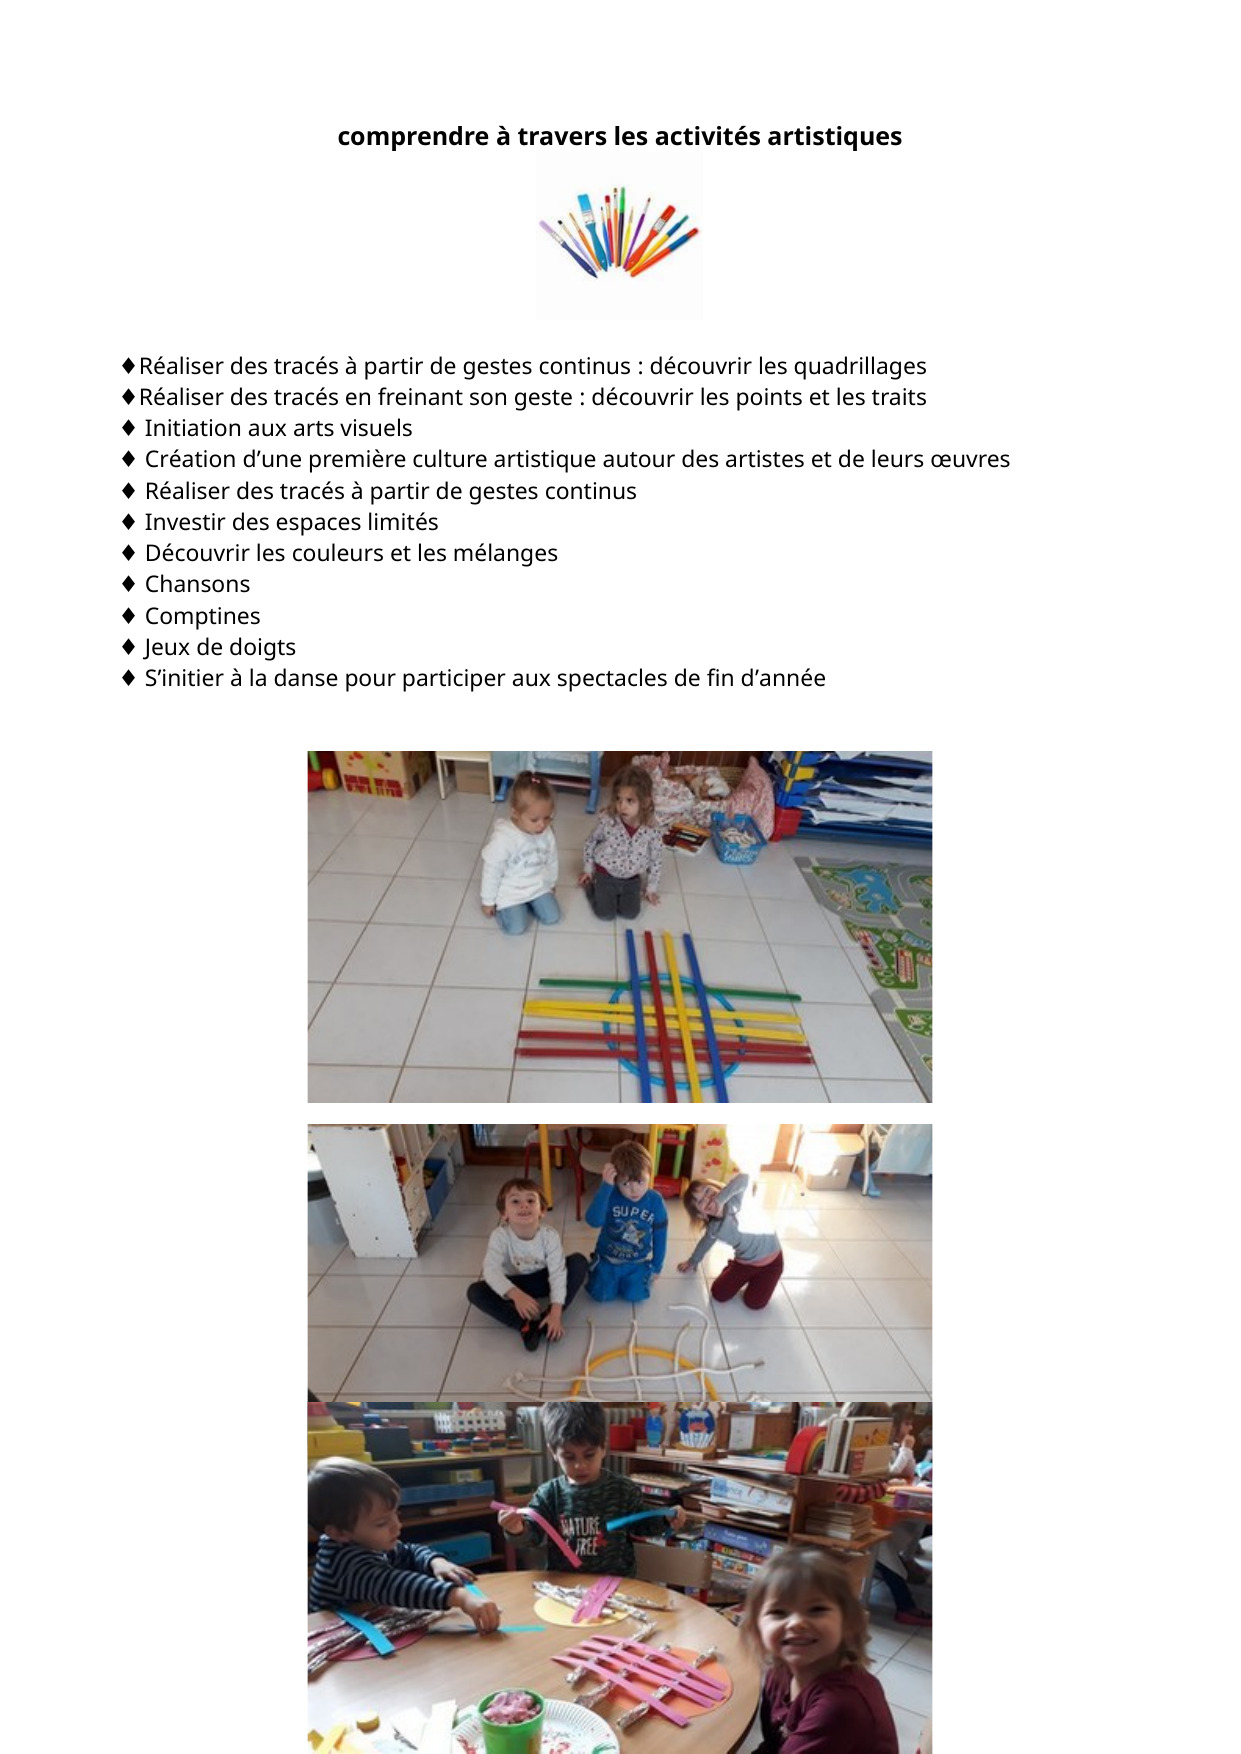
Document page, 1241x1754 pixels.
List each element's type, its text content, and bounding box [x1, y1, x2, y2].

text ♦ Réaliser des tracés à partir de gestes continus [118, 475, 1122, 506]
text comprendre à travers les activités artistiques [118, 118, 1122, 152]
text ♦ Investir des espaces limités [118, 506, 1122, 537]
picture [307, 1124, 933, 1754]
text ♦Réaliser des tracés à partir de gestes continus : découvrir les quadrillages [118, 350, 1122, 381]
text ♦ Initiation aux arts visuels [118, 412, 1122, 443]
picture [535, 152, 703, 320]
picture [307, 751, 933, 1103]
text ♦ S’initier à la danse pour participer aux spectacles de fin d’année [118, 662, 1122, 693]
text ♦ Création d’une première culture artistique autour des artistes et de leurs œuvres [118, 443, 1122, 475]
text ♦Réaliser des tracés en freinant son geste : découvrir les points et les traits [118, 381, 1122, 412]
text ♦ Chansons [118, 568, 1122, 600]
text ♦ Jeux de doigts [118, 631, 1122, 662]
text ♦ Découvrir les couleurs et les mélanges [118, 537, 1122, 568]
text ♦ Comptines [118, 600, 1122, 631]
